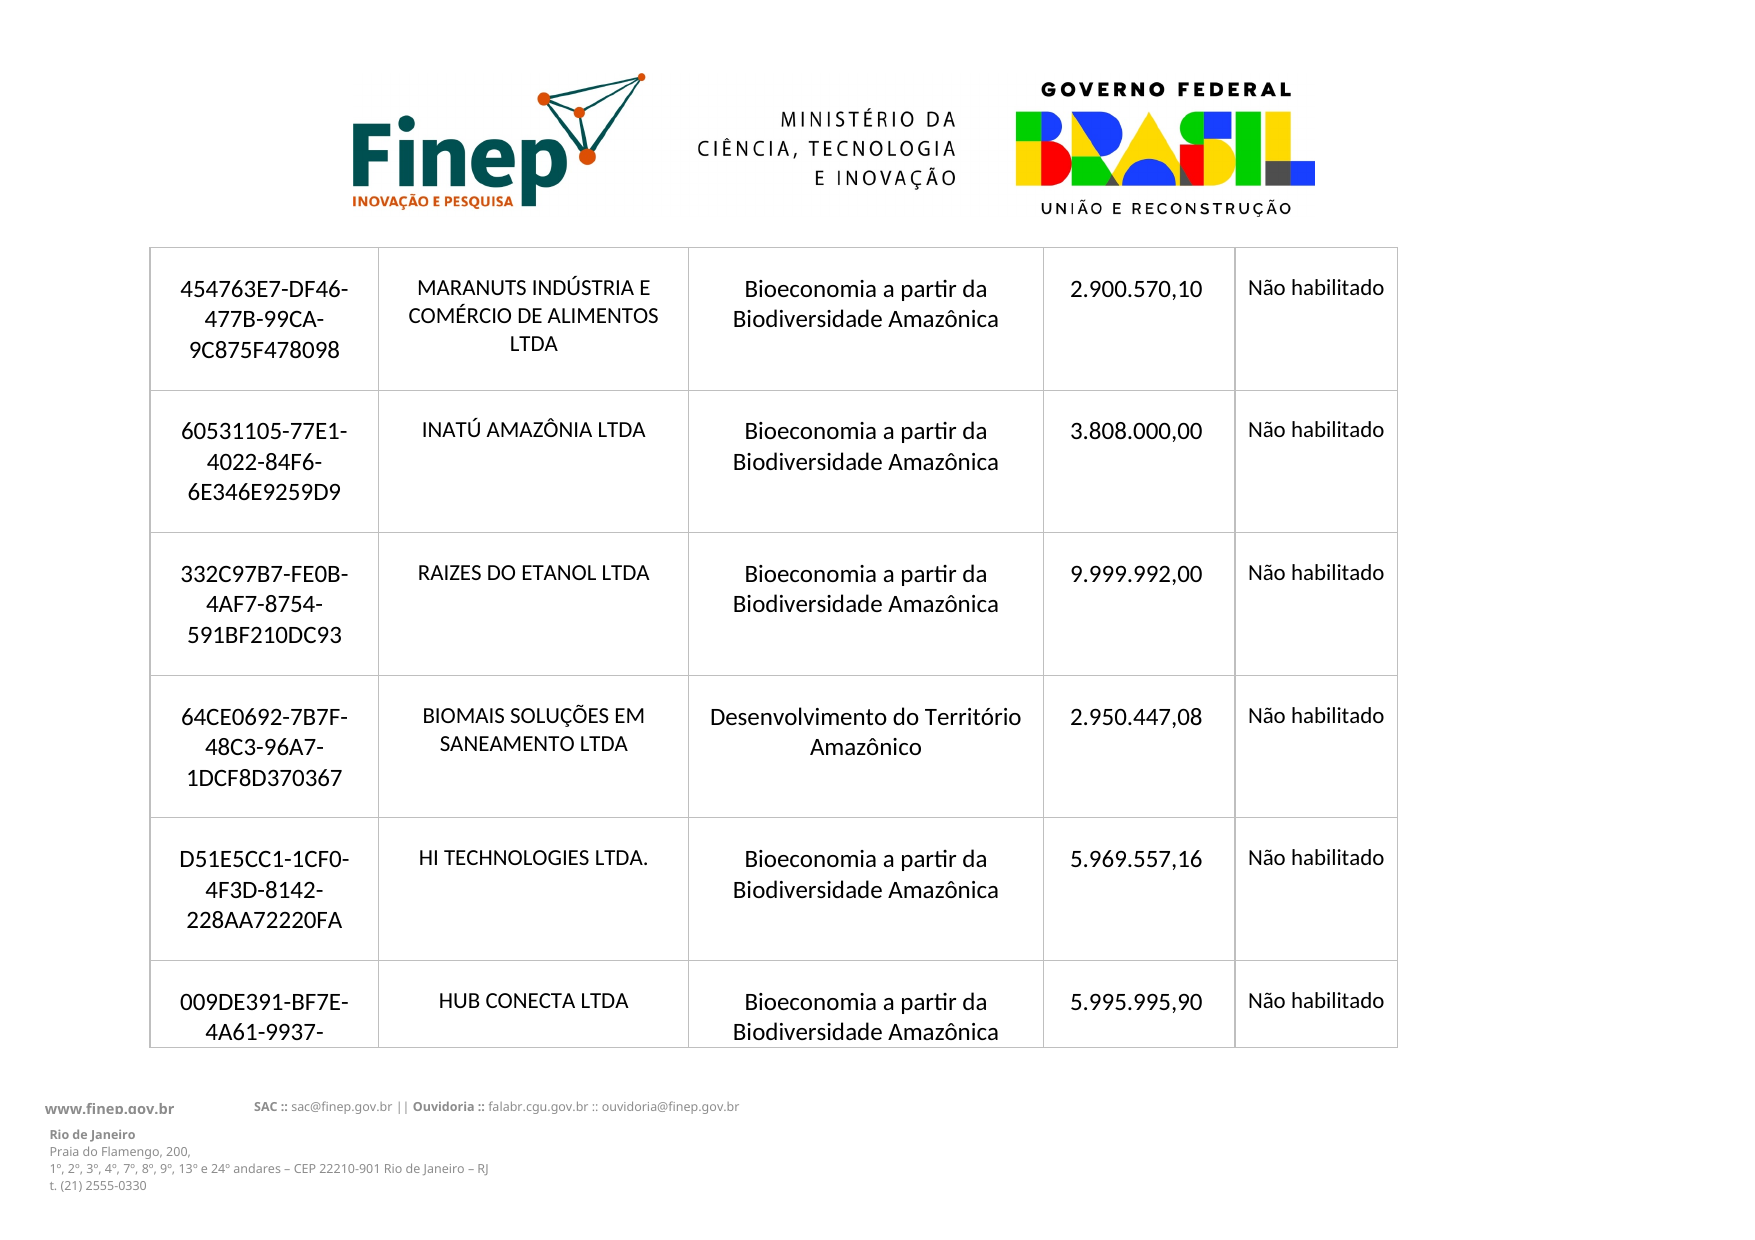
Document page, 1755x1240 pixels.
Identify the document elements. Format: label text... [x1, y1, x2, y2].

table_cell Não habilitado [1236, 818, 1397, 960]
table_cell BIOMAIS SOLUÇÕES EM SANEAMENTO LTDA [379, 676, 688, 817]
table_cell HI TECHNOLOGIES LTDA. [379, 818, 688, 960]
table_cell Não habilitado [1236, 248, 1397, 389]
table_cell 2.950.447,08 [1044, 676, 1234, 817]
table_cell Desenvolvimento do Território Amazônico [689, 676, 1043, 817]
table_cell 2.900.570,10 [1044, 248, 1234, 389]
table_cell RAIZES DO ETANOL LTDA [379, 533, 688, 675]
table_cell 5.969.557,16 [1044, 818, 1234, 960]
table_cell 64CE0692-7B7F-48C3-96A7-1DCF8D370367 [151, 676, 378, 817]
table_cell Bioeconomia a partir da Biodiversidade Amazônica [689, 391, 1043, 532]
table_cell 332C97B7-FE0B-4AF7-8754-591BF210DC93 [151, 533, 378, 675]
table_cell D51E5CC1-1CF0-4F3D-8142-228AA72220FA [151, 818, 378, 960]
table_cell 009DE391-BF7E-4A61-9937- [151, 961, 378, 1047]
table_cell HUB CONECTA LTDA [379, 961, 688, 1047]
table_cell Não habilitado [1236, 676, 1397, 817]
table_cell Não habilitado [1236, 961, 1397, 1047]
table_cell Bioeconomia a partir da Biodiversidade Amazônica [689, 961, 1043, 1047]
table_cell 60531105-77E1-4022-84F6-6E346E9259D9 [151, 391, 378, 532]
table_cell Não habilitado [1236, 533, 1397, 675]
table_cell 3.808.000,00 [1044, 391, 1234, 532]
table_cell INATÚ AMAZÔNIA LTDA [379, 391, 688, 532]
table_cell 5.995.995,90 [1044, 961, 1234, 1047]
table_cell Bioeconomia a partir da Biodiversidade Amazônica [689, 533, 1043, 675]
table_cell Bioeconomia a partir da Biodiversidade Amazônica [689, 818, 1043, 960]
table_cell Não habilitado [1236, 391, 1397, 532]
table_cell MARANUTS INDÚSTRIA E COMÉRCIO DE ALIMENTOS LTDA [379, 248, 688, 389]
table_cell 454763E7-DF46-477B-99CA-9C875F478098 [151, 248, 378, 389]
table_cell Bioeconomia a partir da Biodiversidade Amazônica [689, 248, 1043, 389]
table_cell 9.999.992,00 [1044, 533, 1234, 675]
